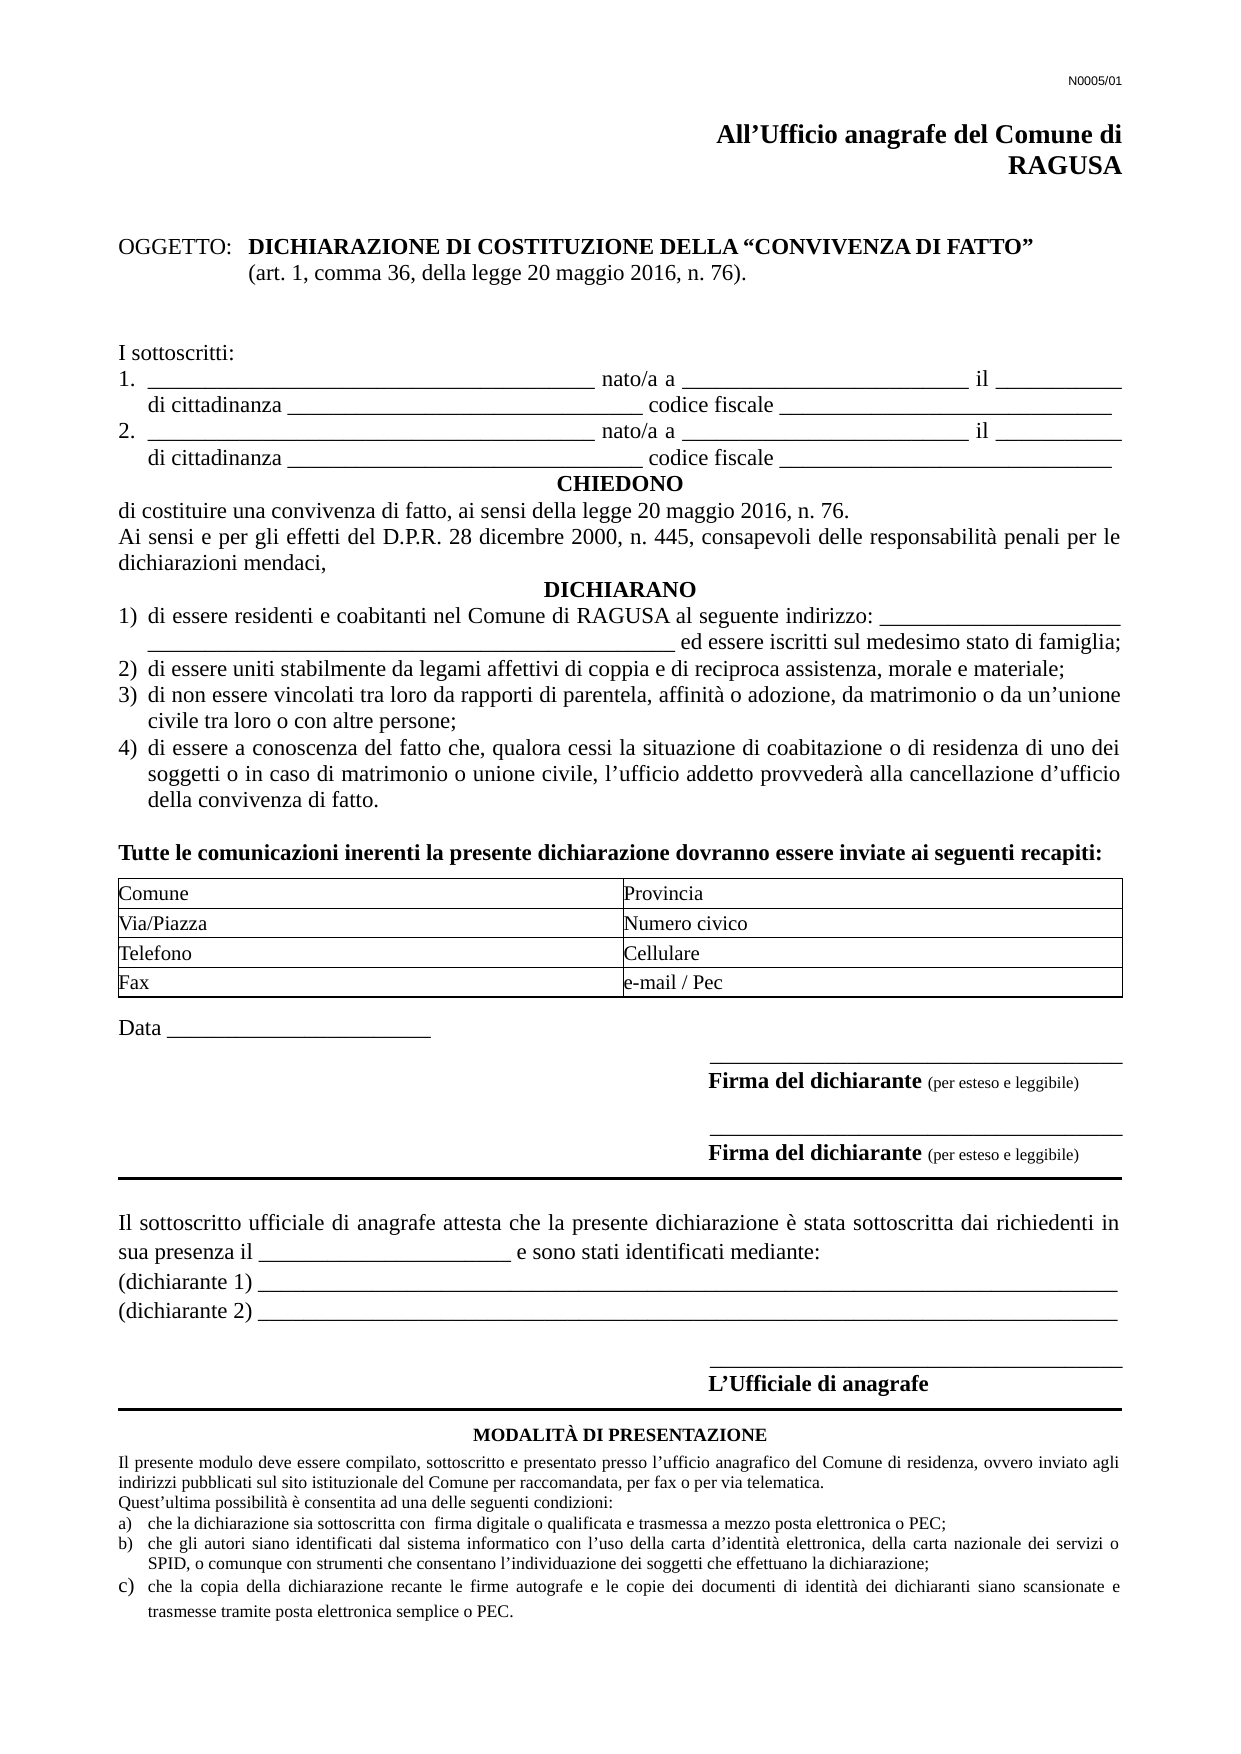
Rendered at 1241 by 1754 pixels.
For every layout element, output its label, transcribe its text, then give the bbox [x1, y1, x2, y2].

text All’Ufficio anagrafe del Comune di [118, 118, 1122, 149]
text ____________________________________ [118, 1344, 1122, 1370]
text Firma del dichiarante (per esteso e leggibile) [634, 1067, 1122, 1093]
text 1. _______________________________________ nato/a a _________________________ il ___________ di cittadinanza _______________________________ codice fiscale _____________________________ [118, 365, 1122, 418]
text Data _______________________ [118, 1014, 1122, 1041]
text RAGUSA [118, 149, 1122, 180]
text Il presente modulo deve essere compilato, sottoscritto e presentato presso l’ufficio anagrafico del Comune di residenza, ovvero inviato agli indirizzi pubblicati sul sito istituzionale del Comune per raccomandata, per fax o per via telematica. [118, 1452, 1122, 1492]
text ____________________________________ [118, 1041, 1122, 1067]
table_cell Telefono [119, 938, 623, 967]
list di non essere vincolati tra loro da rapporti di parentela, affinità o adozione, da matrimonio o da un’unione civile tra loro o con altre persone; [118, 681, 1122, 734]
list che la copia della dichiarazione recante le firme autografe e le copie dei documenti di identità dei dichiaranti siano scansionate e trasmesse tramite posta elettronica semplice o PEC. [118, 1573, 1122, 1622]
text Il sottoscritto ufficiale di anagrafe attesta che la presente dichiarazione è stata sottoscritta dai richiedenti in sua presenza il ______________________ e sono stati identificati mediante: [118, 1206, 1122, 1265]
list di essere residenti e coabitanti nel Comune di RAGUSA al seguente indirizzo: _____________________ ______________________________________________ ed essere iscritti sul medesimo stato di famiglia; [118, 602, 1122, 655]
table_cell Via/Piazza [119, 909, 623, 937]
text (dichiarante 2) ___________________________________________________________________________ [118, 1295, 1122, 1324]
list di essere a conoscenza del fatto che, qualora cessi la situazione di coabitazione o di residenza di uno dei soggetti o in caso di matrimonio o unione civile, l’ufficio addetto provvederà alla cancellazione d’ufficio della convivenza di fatto. [118, 734, 1122, 813]
text ____________________________________ [118, 1112, 1122, 1139]
text Modalità di presentazione [118, 1424, 1122, 1445]
text Firma del dichiarante (per esteso e leggibile) [634, 1139, 1122, 1165]
text (dichiarante 1) ___________________________________________________________________________ [118, 1265, 1122, 1295]
text OGGETTO: DICHIARAZIONE DI COSTITUZIONE DELLA “CONVIVENZA DI FATTO” [118, 233, 1122, 259]
list che la dichiarazione sia sottoscritta con firma digitale o qualificata e trasmessa a mezzo posta elettronica o PEC; [118, 1512, 1122, 1533]
list che gli autori siano identificati dal sistema informatico con l’uso della carta d’identità elettronica, della carta nazionale dei servizi o SPID, o comunque con strumenti che consentano l’individuazione dei soggetti che effettuano la dichiarazione; [118, 1533, 1122, 1573]
list di essere uniti stabilmente da legami affettivi di coppia e di reciproca assistenza, morale e materiale; [118, 655, 1122, 681]
text Quest’ultima possibilità è consentita ad una delle seguenti condizioni: [118, 1492, 1122, 1512]
table_header Comune [119, 879, 623, 908]
text Ai sensi e per gli effetti del D.P.R. 28 dicembre 2000, n. 445, consapevoli delle responsabilità penali per le dichiarazioni mendaci, [118, 523, 1122, 576]
text Tutte le comunicazioni inerenti la presente dichiarazione dovranno essere inviate ai seguenti recapiti: [118, 839, 1122, 866]
table_cell Fax [119, 968, 623, 996]
text I sottoscritti: [118, 338, 1122, 365]
text 2. _______________________________________ nato/a a _________________________ il ___________ di cittadinanza _______________________________ codice fiscale _____________________________ [118, 418, 1122, 470]
text di costituire una convivenza di fatto, ai sensi della legge 20 maggio 2016, n. 76. [118, 497, 1122, 523]
text (art. 1, comma 36, della legge 20 maggio 2016, n. 76). [248, 259, 1122, 286]
table_cell Cellulare [624, 938, 1122, 967]
text L’Ufficiale di anagrafe [118, 1370, 1122, 1396]
text DICHIARANO [118, 576, 1122, 602]
text CHIEDONO [118, 470, 1122, 497]
table_cell Numero civico [624, 909, 1122, 937]
table_cell e-mail / Pec [624, 968, 1122, 996]
table_header Provincia [624, 879, 1122, 908]
